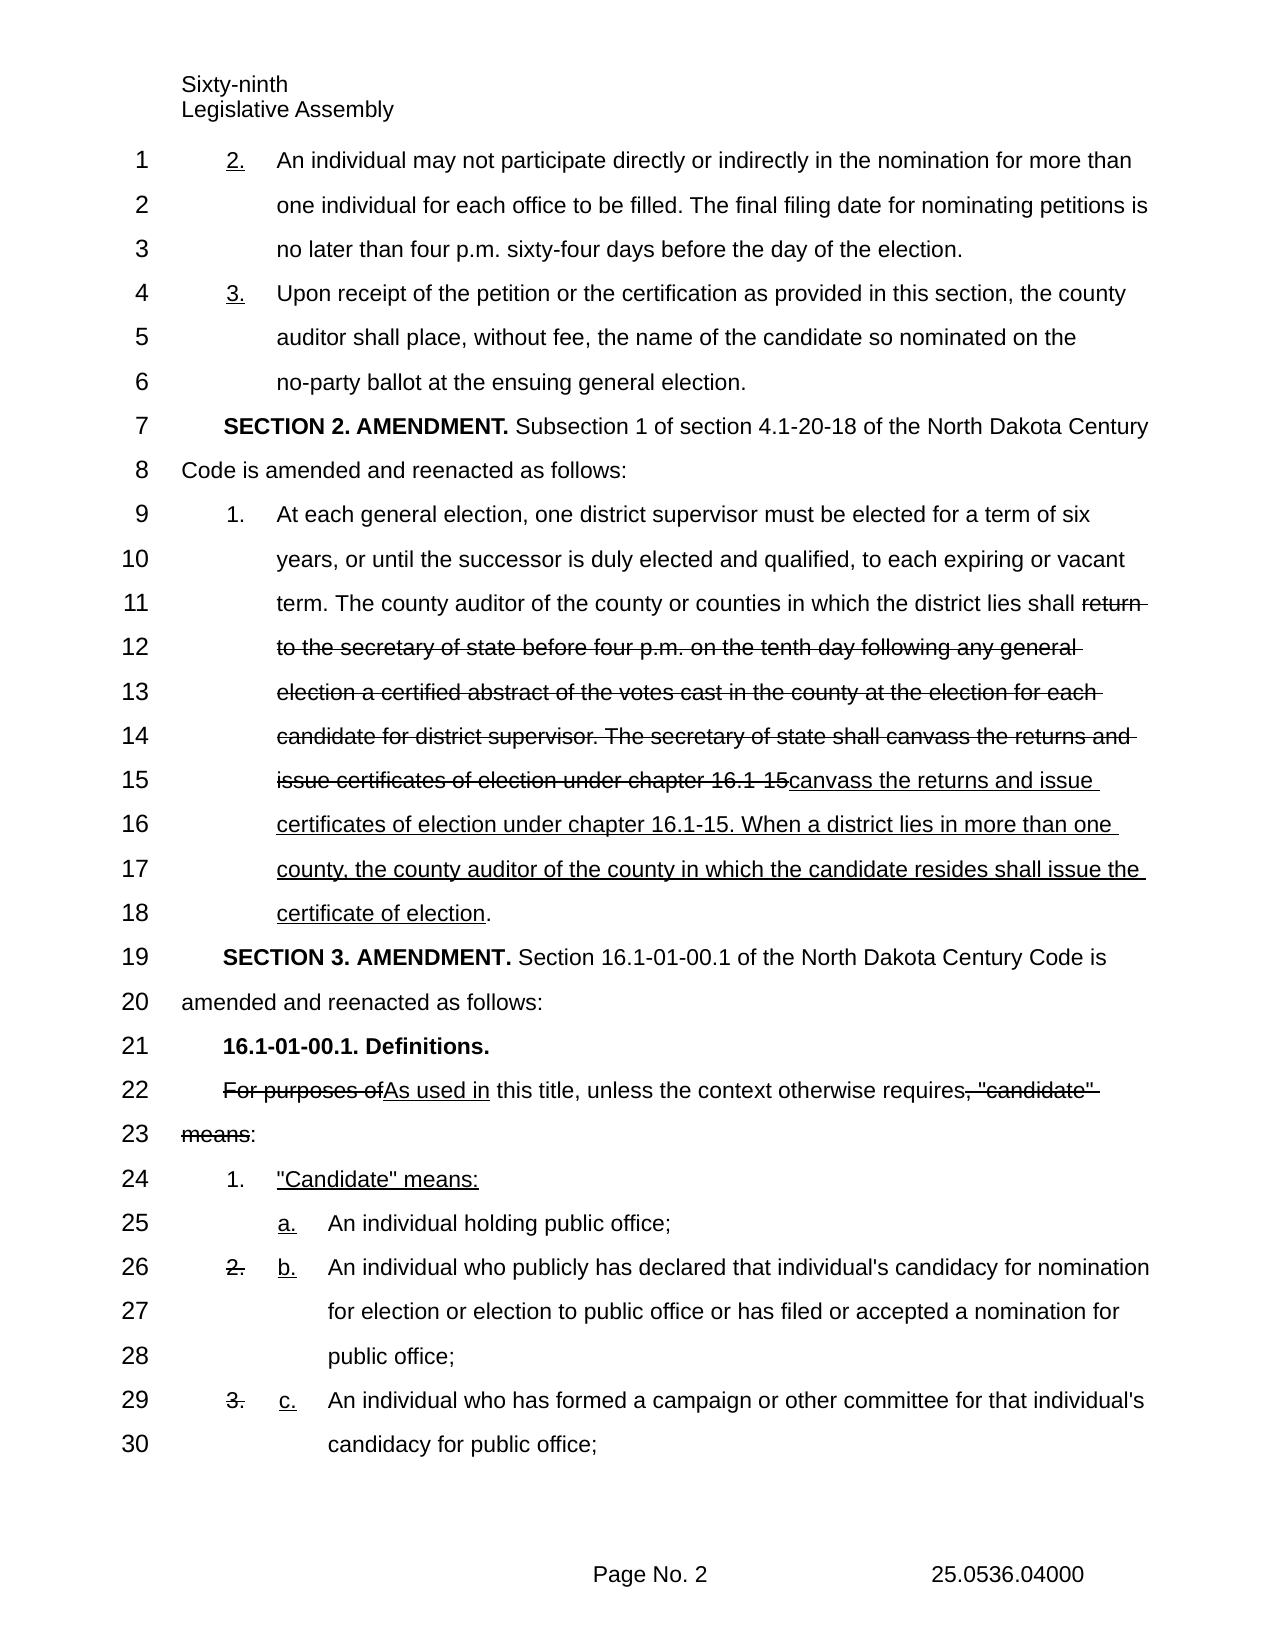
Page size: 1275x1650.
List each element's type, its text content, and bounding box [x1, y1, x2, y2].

text 2. An individual may not participate directly or indirectly in the nomination for more than one individual for each office to be filled. The final filing date for nominating petitions is no later than four p.m. sixty‑four days before the day of the election. [181, 133, 1154, 266]
text a. An individual holding public office; [181, 1196, 1154, 1240]
text For purposes ofAs used in this title, unless the context otherwise requires, "candidate" means: [181, 1063, 1154, 1152]
text SECTION 3. AMENDMENT. Section 16.1‑01‑00.1 of the North Dakota Century Code is amended and reenacted as follows: [181, 930, 1154, 1019]
text 3. c. An individual who has formed a campaign or other committee for that individual's candidacy for public office; [181, 1373, 1154, 1461]
text SECTION 2. AMENDMENT. Subsection 1 of section 4.1‑20‑18 of the North Dakota Century Code is amended and reenacted as follows: [181, 399, 1154, 487]
text 3. Upon receipt of the petition or the certification as provided in this section, the county auditor shall place, without fee, the name of the candidate so nominated on the no‑party ballot at the ensuing general election. [181, 266, 1154, 399]
text 2. b. An individual who publicly has declared that individual's candidacy for nomination for election or election to public office or has filed or accepted a nomination for public office; [181, 1240, 1154, 1373]
text 1. At each general election, one district supervisor must be elected for a term of six years, or until the successor is duly elected and qualified, to each expiring or vacant term. The county auditor of the county or counties in which the district lies shall return to the secretary of state before four p.m. on the tenth day following any general election a certified abstract of the votes cast in the county at the election for each candidate for district supervisor. The secretary of state shall canvass the returns and issue certificates of election under chapter 16.1‑15canvass the returns and issue certificates of election under chapter 16.1‑15. When a district lies in more than one county, the county auditor of the county in which the candidate resides shall issue the certificate of election. [181, 487, 1154, 930]
text 1. "Candidate" means: [181, 1152, 1154, 1196]
subtitle 16.1‑01‑00.1. Definitions. [181, 1019, 1154, 1063]
